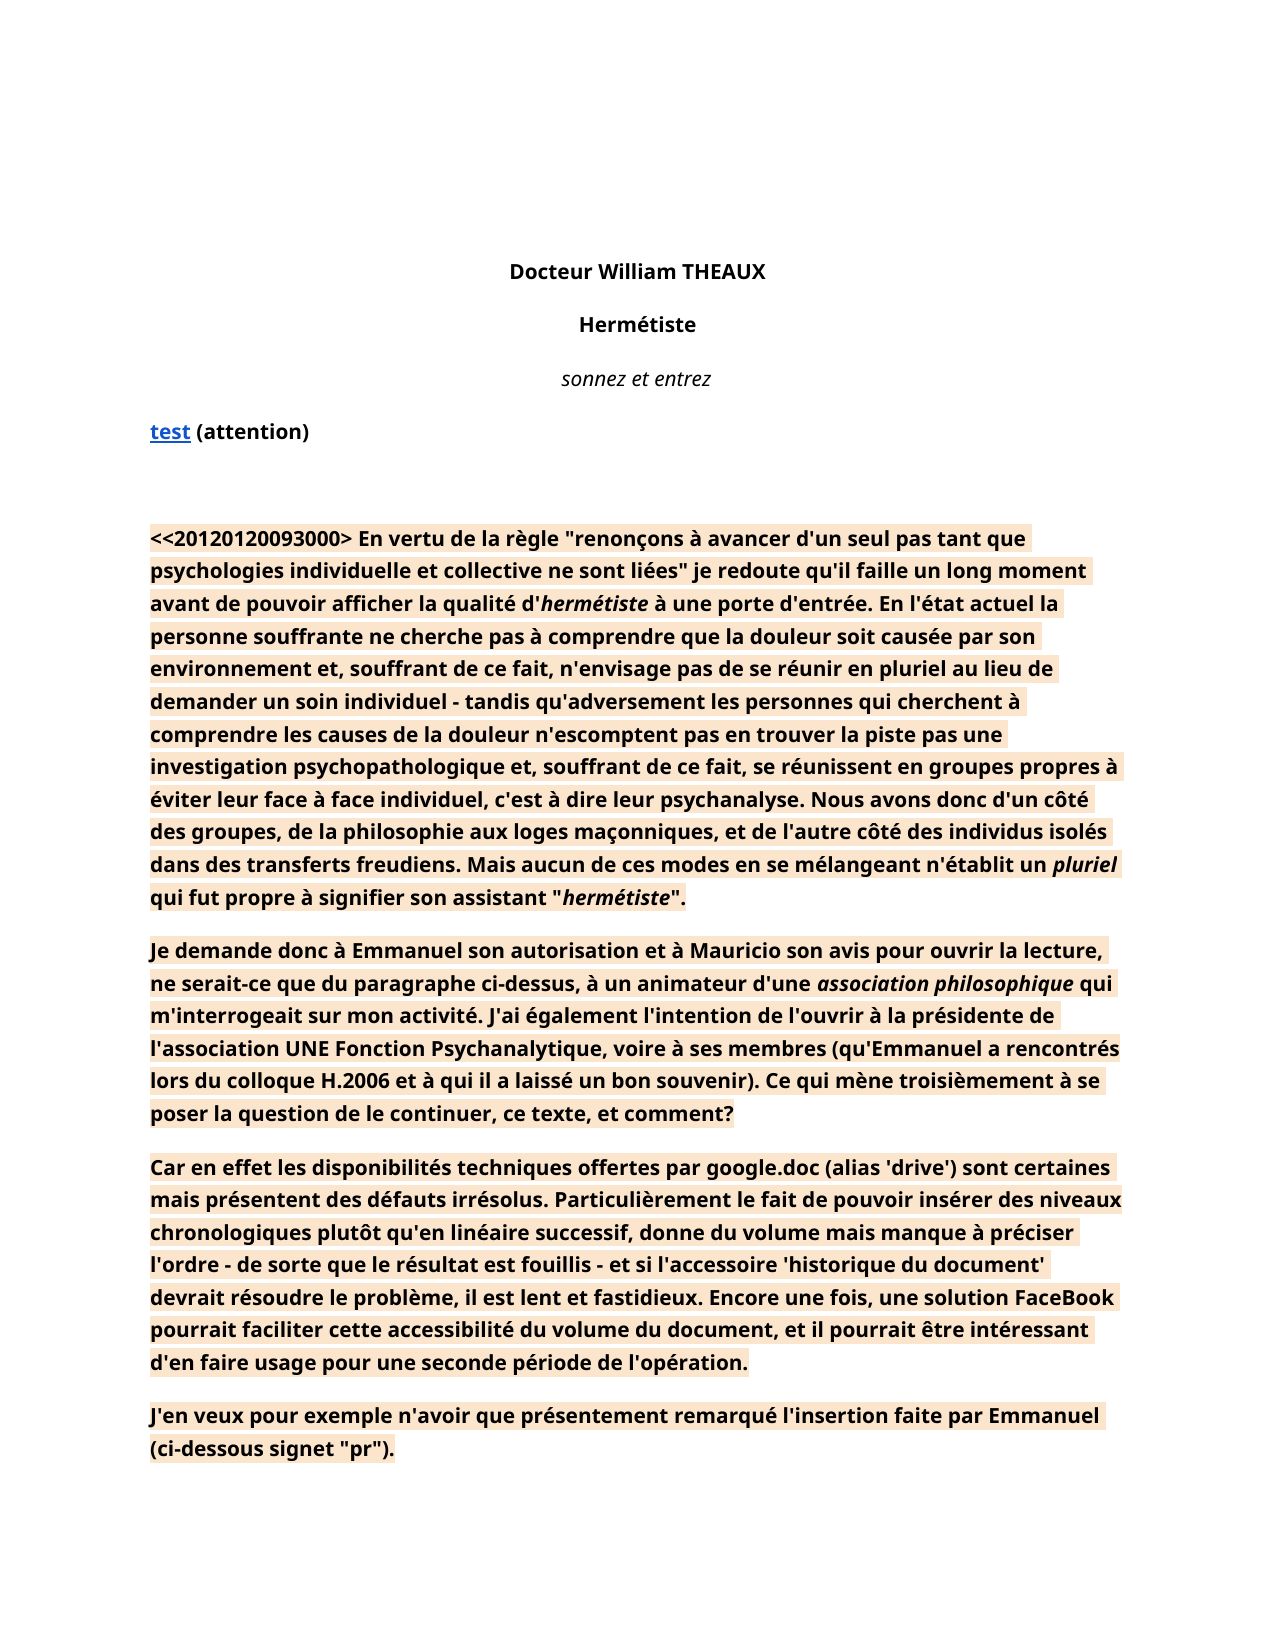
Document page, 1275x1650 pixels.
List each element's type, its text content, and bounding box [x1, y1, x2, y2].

text <<20120120093000> En vertu de la règle "renonçons à avancer d'un seul pas tant que psychologies individuelle et collective ne sont liées" je redoute qu'il faille un long moment avant de pouvoir afficher la qualité d'hermétiste à une porte d'entrée. En l'état actuel la personne souffrante ne cherche pas à comprendre que la douleur soit causée par son environnement et, souffrant de ce fait, n'envisage pas de se réunir en pluriel au lieu de demander un soin individuel - tandis qu'adversement les personnes qui cherchent à comprendre les causes de la douleur n'escomptent pas en trouver la piste pas une investigation psychopathologique et, souffrant de ce fait, se réunissent en groupes propres à éviter leur face à face individuel, c'est à dire leur psychanalyse. Nous avons donc d'un côté des groupes, de la philosophie aux loges maçonniques, et de l'autre côté des individus isolés dans des transferts freudiens. Mais aucun de ces modes en se mélangeant n'établit un pluriel qui fut propre à signifier son assistant "hermétiste". [150, 524, 1125, 911]
text test (attention) [150, 417, 1125, 446]
text J'en veux pour exemple n'avoir que présentement remarqué l'insertion faite par Emmanuel (ci-dessous signet "pr"). [150, 1402, 1125, 1463]
text Je demande donc à Emmanuel son autorisation et à Mauricio son avis pour ouvrir la lecture, ne serait-ce que du paragraphe ci-dessus, à un animateur d'une association philosophique qui m'interrogeait sur mon activité. J'ai également l'intention de l'ouvrir à la présidente de l'association UNE Fonction Psychanalytique, voire à ses membres (qu'Emmanuel a rencontrés lors du colloque H.2006 et à qui il a laissé un bon souvenir). Ce qui mène troisièmement à se poser la question de le continuer, ce texte, et comment? [150, 936, 1125, 1128]
text sonnez et entrez [150, 364, 1125, 392]
text Docteur William THEAUX [150, 257, 1125, 285]
text Car en effet les disponibilités techniques offertes par google.doc (alias 'drive') sont certaines mais présentent des défauts irrésolus. Particulièrement le fait de pouvoir insérer des niveaux chronologiques plutôt qu'en linéaire successif, donne du volume mais manque à préciser l'ordre - de sorte que le résultat est fouillis - et si l'accessoire 'historique du document' devrait résoudre le problème, il est lent et fastidieux. Encore une fois, une solution FaceBook pourrait faciliter cette accessibilité du volume du document, et il pourrait être intéressant d'en faire usage pour une seconde période de l'opération. [150, 1153, 1125, 1377]
text Hermétiste [150, 310, 1125, 339]
